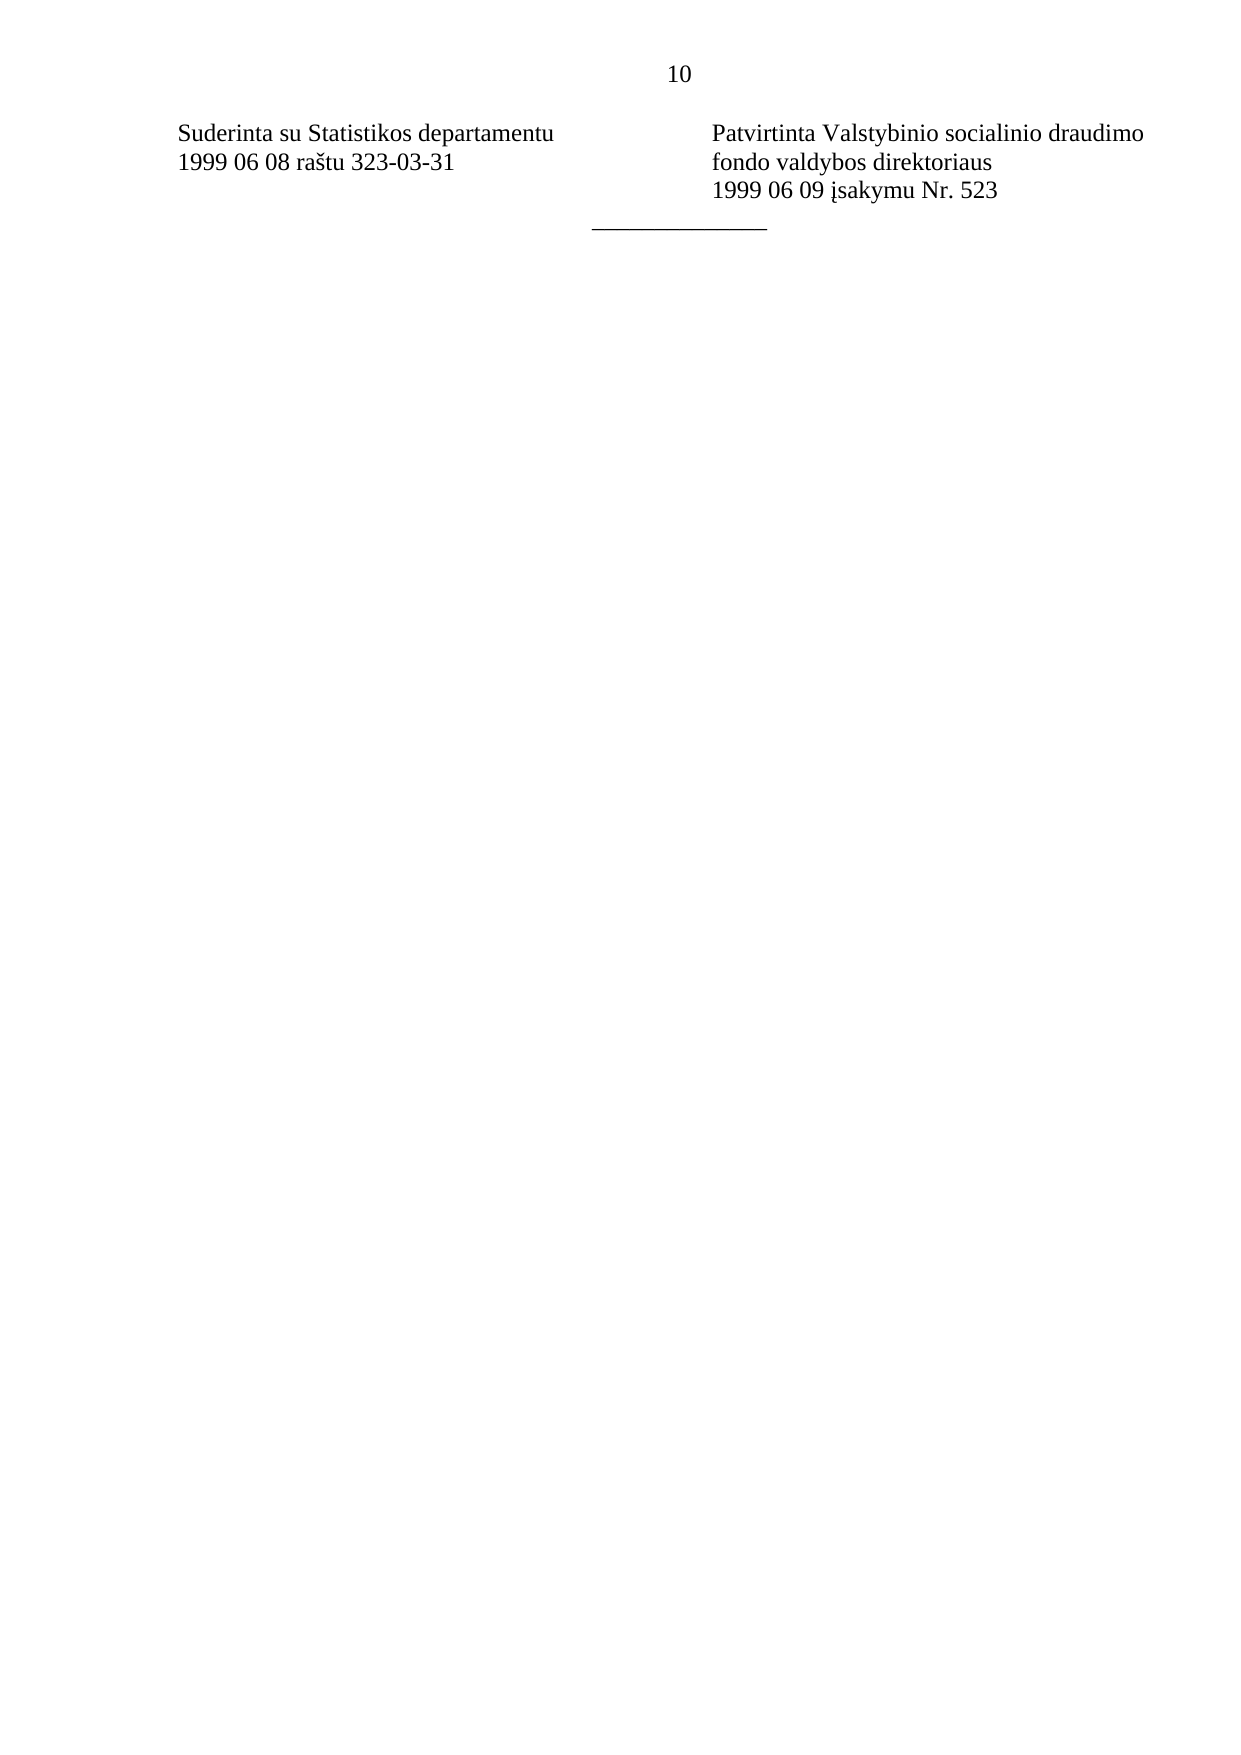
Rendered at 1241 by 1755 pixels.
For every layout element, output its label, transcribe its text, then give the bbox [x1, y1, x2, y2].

text 1999 06 09 įsakymu Nr. 523 [177, 176, 1181, 204]
text Suderinta su Statistikos departamentu Patvirtinta Valstybinio socialinio draudimo 1999 06 08 raštu 323-03-31 fondo valdybos direktoriaus [177, 118, 1181, 176]
text ______________ [177, 204, 1181, 233]
